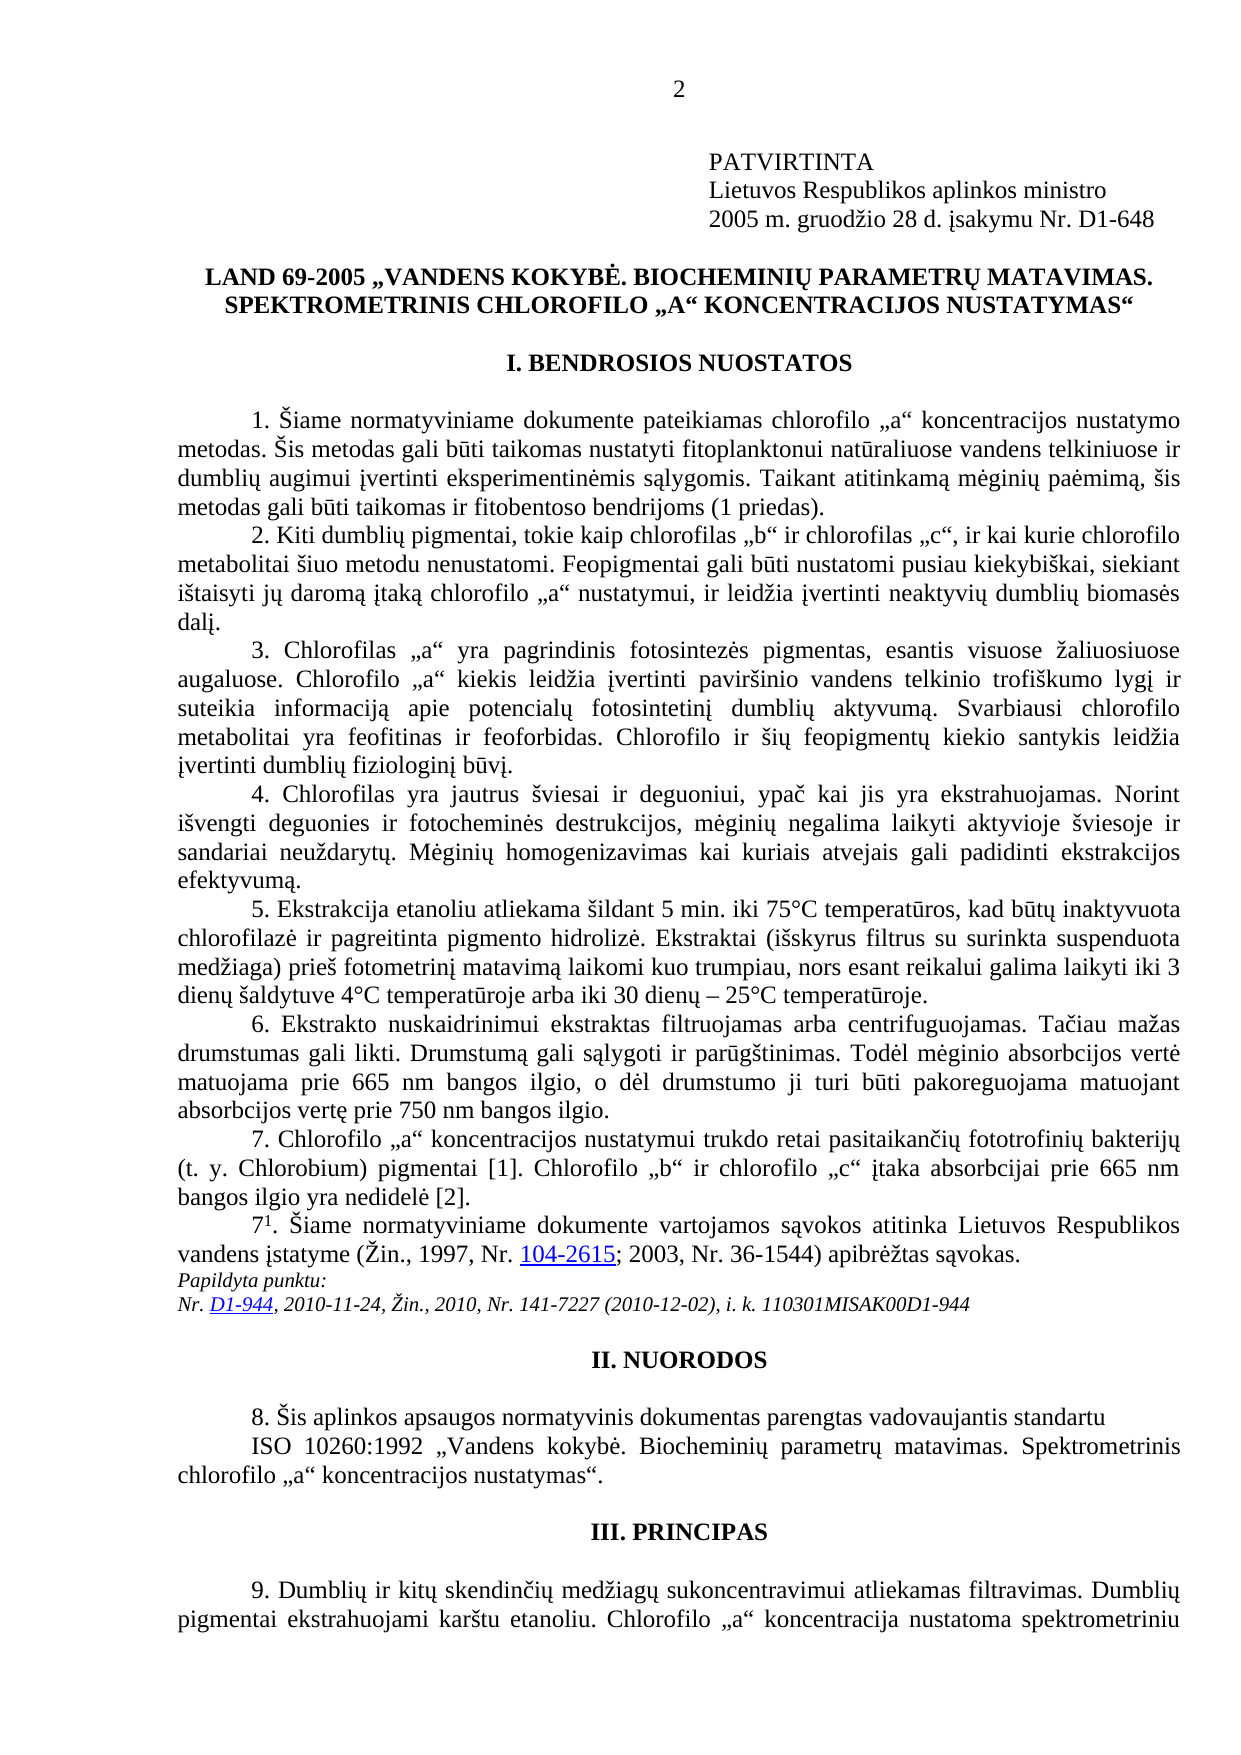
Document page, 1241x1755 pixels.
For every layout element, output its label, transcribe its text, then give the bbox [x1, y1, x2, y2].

text 5. Ekstrakcija etanoliu atliekama šildant 5 min. iki 75°C temperatūros, kad būtų inaktyvuota chlorofilazė ir pagreitinta pigmento hidrolizė. Ekstraktai (išskyrus filtrus su surinkta suspenduota medžiaga) prieš fotometrinį matavimą laikomi kuo trumpiau, nors esant reikalui galima laikyti iki 3 dienų šaldytuve 4°C temperatūroje arba iki 30 dienų – 25°C temperatūroje. [177, 894, 1181, 1009]
text 8. Šis aplinkos apsaugos normatyvinis dokumentas parengtas vadovaujantis standartu [177, 1402, 1181, 1431]
text 9. Dumblių ir kitų skendinčių medžiagų sukoncentravimui atliekamas filtravimas. Dumblių pigmentai ekstrahuojami karštu etanoliu. Chlorofilo „a“ koncentracija nustatoma spektrometriniu [177, 1575, 1181, 1632]
text 2005 m. gruodžio 28 d. įsakymu Nr. D1-648 [177, 204, 1181, 233]
text 3. Chlorofilas „a“ yra pagrindinis fotosintezės pigmentas, esantis visuose žaliuosiuose augaluose. Chlorofilo „a“ kiekis leidžia įvertinti paviršinio vandens telkinio trofiškumo lygį ir suteikia informaciją apie potencialų fotosintetinį dumblių aktyvumą. Svarbiausi chlorofilo metabolitai yra feofitinas ir feoforbidas. Chlorofilo ir šių feopigmentų kiekio santykis leidžia įvertinti dumblių fiziologinį būvį. [177, 636, 1181, 779]
text ISO 10260:1992 „Vandens kokybė. Biocheminių parametrų matavimas. Spektrometrinis chlorofilo „a“ koncentracijos nustatymas“. [177, 1431, 1181, 1489]
text 6. Ekstrakto nuskaidrinimui ekstraktas filtruojamas arba centrifuguojamas. Tačiau mažas drumstumas gali likti. Drumstumą gali sąlygoti ir parūgštinimas. Todėl mėginio absorbcijos vertė matuojama prie 665 nm bangos ilgio, o dėl drumstumo ji turi būti pakoreguojama matuojant absorbcijos vertę prie 750 nm bangos ilgio. [177, 1009, 1181, 1124]
text PATVIRTINTA [177, 147, 1181, 176]
text 71. Šiame normatyviniame dokumente vartojamos sąvokos atitinka Lietuvos Respublikos vandens įstatyme (Žin., 1997, Nr. 104-2615; 2003, Nr. 36-1544) apibrėžtas sąvokas. [177, 1211, 1181, 1268]
text I. BENDROSIOS NUOSTATOS [177, 348, 1181, 377]
text Lietuvos Respublikos aplinkos ministro [177, 176, 1181, 204]
text Papildyta punktu: [177, 1268, 1181, 1292]
text 7. Chlorofilo „a“ koncentracijos nustatymui trukdo retai pasitaikančių fototrofinių bakterijų (t. y. Chlorobium) pigmentai [1]. Chlorofilo „b“ ir chlorofilo „c“ įtaka absorbcijai prie 665 nm bangos ilgio yra nedidelė [2]. [177, 1124, 1181, 1211]
text 1. Šiame normatyviniame dokumente pateikiamas chlorofilo „a“ koncentracijos nustatymo metodas. Šis metodas gali būti taikomas nustatyti fitoplanktonui natūraliuose vandens telkiniuose ir dumblių augimui įvertinti eksperimentinėmis sąlygomis. Taikant atitinkamą mėginių paėmimą, šis metodas gali būti taikomas ir fitobentoso bendrijoms (1 priedas). [177, 406, 1181, 521]
text Nr. D1-944, 2010-11-24, Žin., 2010, Nr. 141-7227 (2010-12-02), i. k. 110301MISAK00D1-944 [177, 1292, 1181, 1316]
text III. PRINCIPAS [177, 1517, 1181, 1546]
text LAND 69-2005 „VANDENS KOKYBĖ. BIOCHEMINIŲ PARAMETRŲ MATAVIMAS. SPEKTROMETRINIS CHLOROFILO „A“ KONCENTRACIJOS NUSTATYMAS“ [177, 262, 1181, 319]
text II. NUORODOS [177, 1345, 1181, 1374]
text 4. Chlorofilas yra jautrus šviesai ir deguoniui, ypač kai jis yra ekstrahuojamas. Norint išvengti deguonies ir fotocheminės destrukcijos, mėginių negalima laikyti aktyvioje šviesoje ir sandariai neuždarytų. Mėginių homogenizavimas kai kuriais atvejais gali padidinti ekstrakcijos efektyvumą. [177, 779, 1181, 894]
text 2. Kiti dumblių pigmentai, tokie kaip chlorofilas „b“ ir chlorofilas „c“, ir kai kurie chlorofilo metabolitai šiuo metodu nenustatomi. Feopigmentai gali būti nustatomi pusiau kiekybiškai, siekiant ištaisyti jų daromą įtaką chlorofilo „a“ nustatymui, ir leidžia įvertinti neaktyvių dumblių biomasės dalį. [177, 521, 1181, 636]
